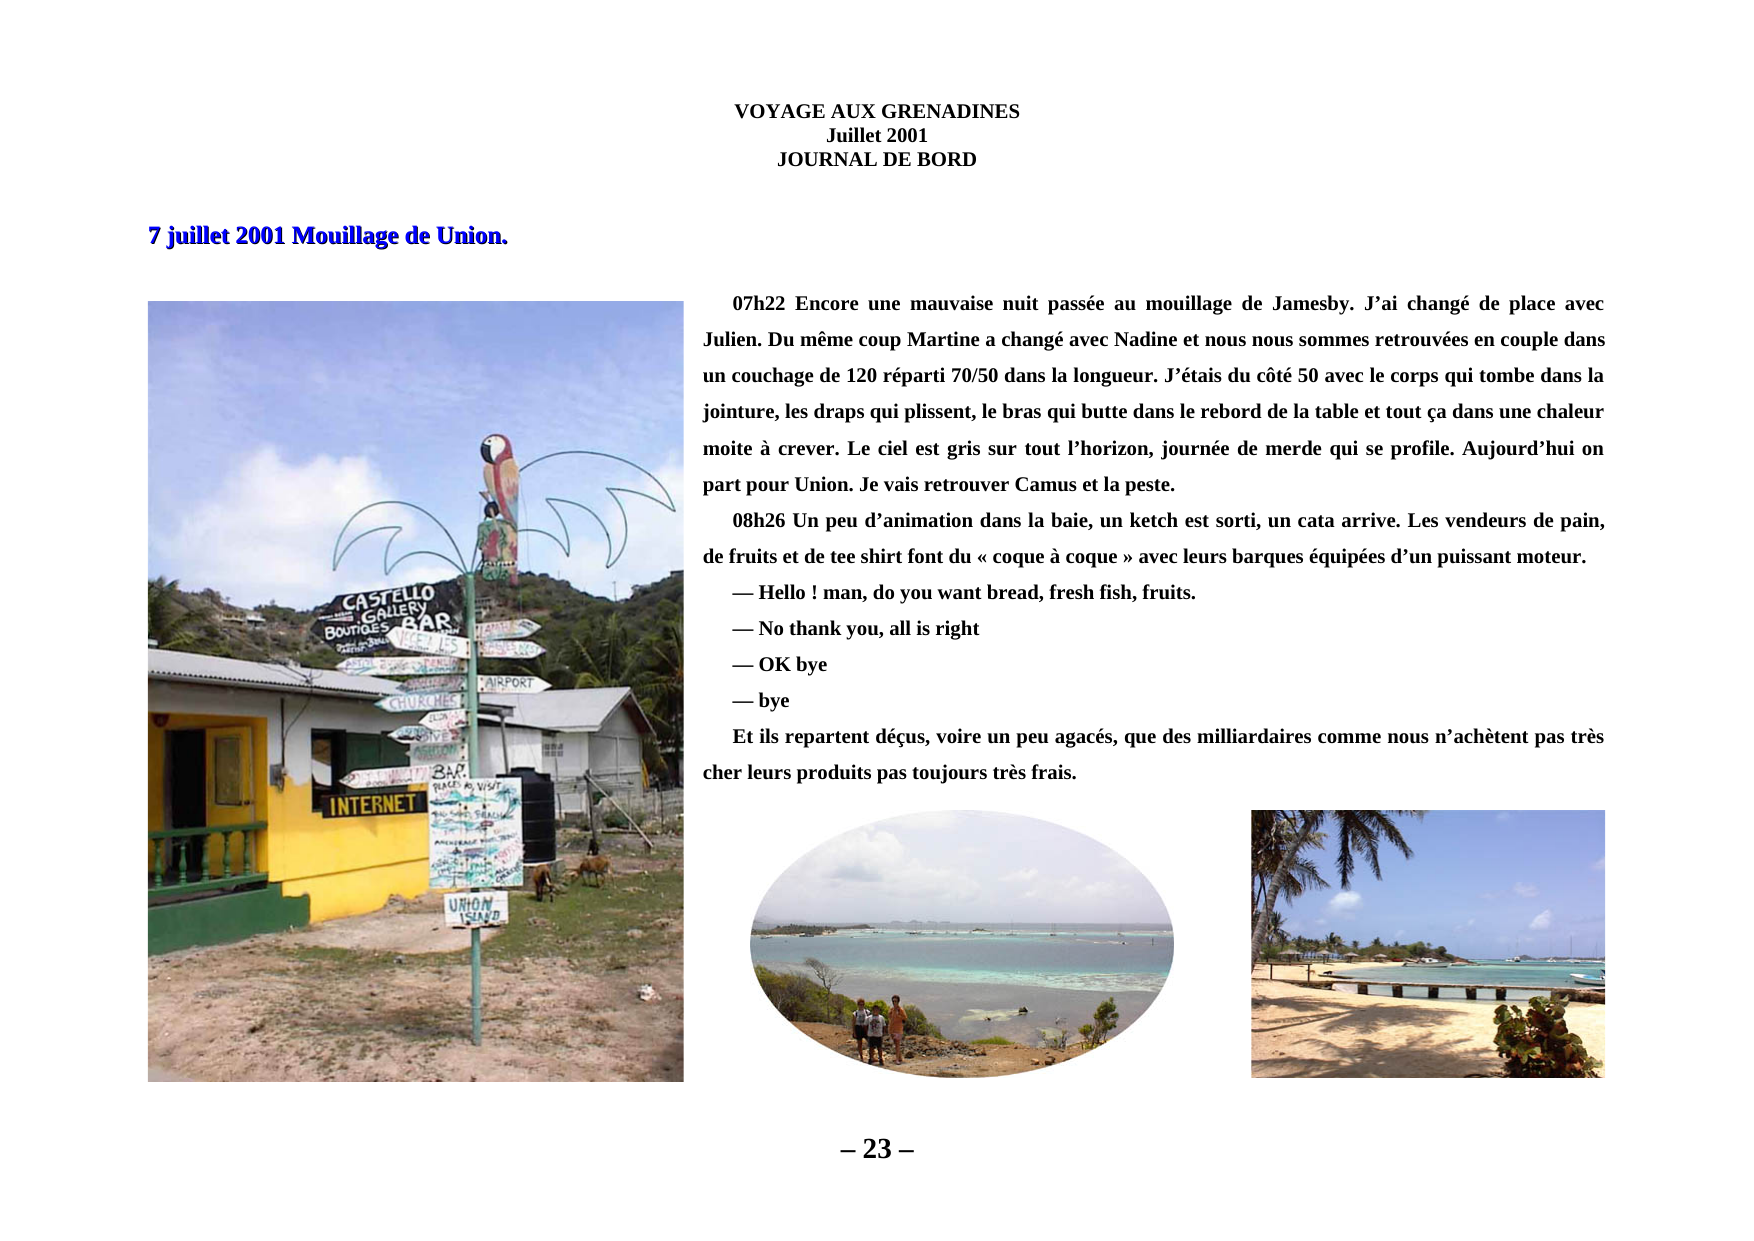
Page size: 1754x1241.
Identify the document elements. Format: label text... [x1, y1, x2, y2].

text — bye [684, 688, 1606, 712]
text 08h26 Un peu d’animation dans la baie, un ketch est sorti, un cata arrive. Les vendeurs de pain, de fruits et de tee shirt font du « coque à coque » avec leurs barques équipées d’un puissant moteur. [684, 508, 1606, 568]
subtitle 7 juillet 2001 Mouillage de Union. [148, 220, 1606, 249]
text — No thank you, all is right [684, 616, 1606, 640]
picture [147, 301, 684, 1082]
picture [1251, 810, 1606, 1078]
picture [750, 810, 1174, 1078]
text — Hello ! man, do you want bread, fresh fish, fruits. [684, 580, 1606, 604]
text 07h22 Encore une mauvaise nuit passée au mouillage de Jamesby. J’ai changé de place avec Julien. Du même coup Martine a changé avec Nadine et nous nous sommes retrouvées en couple dans un couchage de 120 réparti 70/50 dans la longueur. J’étais du côté 50 avec le corps qui tombe dans la jointure, les draps qui plissent, le bras qui butte dans le rebord de la table et tout ça dans une chaleur moite à crever. Le ciel est gris sur tout l’horizon, journée de merde qui se profile. Aujourd’hui on part pour Union. Je vais retrouver Camus et la peste. [148, 291, 1606, 496]
text — OK bye [684, 652, 1606, 676]
text Et ils repartent déçus, voire un peu agacés, que des milliardaires comme nous n’achètent pas très cher leurs produits pas toujours très frais. [684, 724, 1606, 784]
